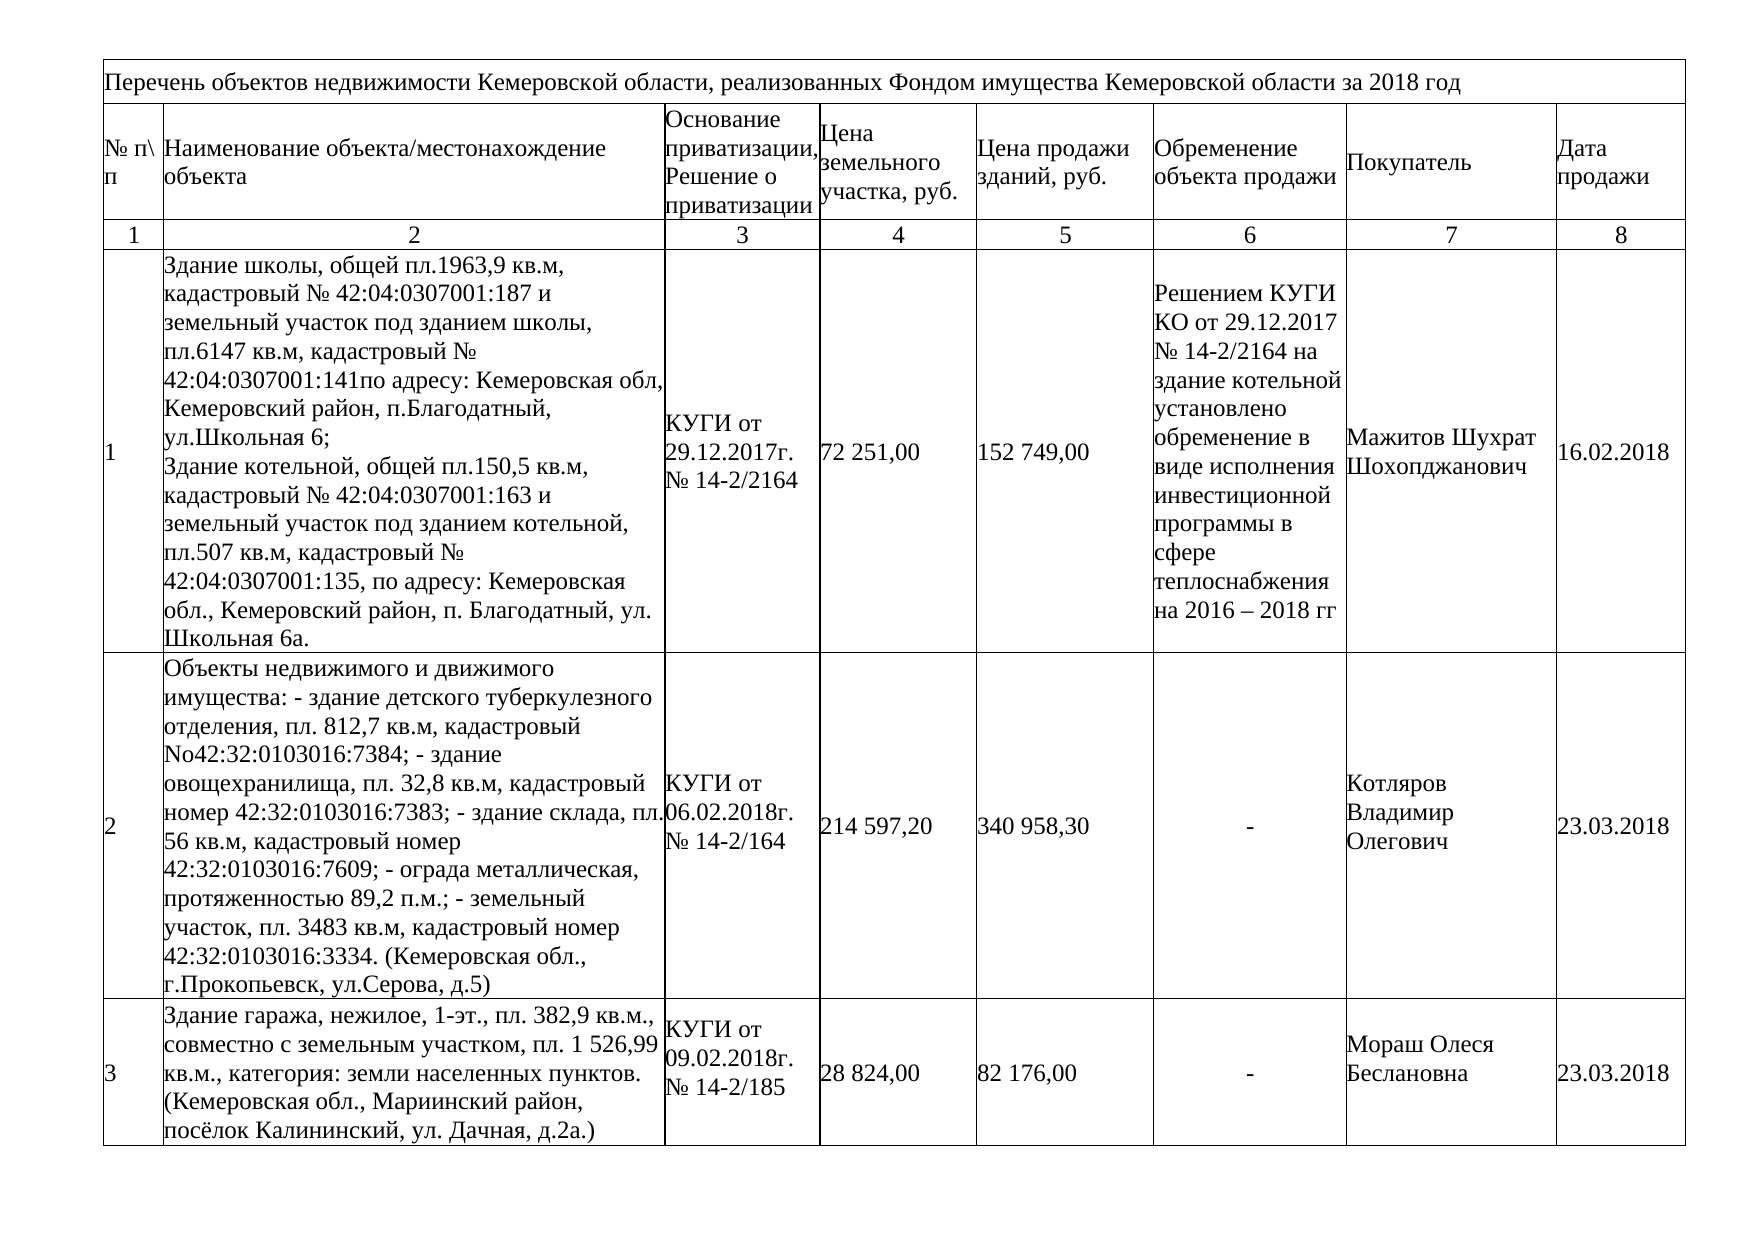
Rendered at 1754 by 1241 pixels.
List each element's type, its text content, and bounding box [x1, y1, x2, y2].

table_cell Цена продажи зданий, руб. [977, 104, 1153, 219]
table_cell 1 [104, 250, 163, 652]
table_cell - [1154, 653, 1346, 998]
table_cell 5 [977, 220, 1153, 249]
table_cell Котляров Владимир Олегович [1347, 653, 1556, 998]
table_cell № п\п [104, 104, 163, 219]
table_cell 7 [1347, 220, 1556, 249]
table_cell Объекты недвижимого и движимого имущества: - здание детского туберкулезного отделения, пл. 812,7 кв.м, кадастровый No42:32:0103016:7384; - здание овощехранилища, пл. 32,8 кв.м, кадастровый номер 42:32:0103016:7383; - здание склада, пл. 56 кв.м, кадастровый номер 42:32:0103016:7609; - ограда металлическая, протяженностью 89,2 п.м.; - земельный участок, пл. 3483 кв.м, кадастровый номер 42:32:0103016:3334. (Кемеровская обл., г.Прокопьевск, ул.Серова, д.5) [164, 653, 664, 998]
table_cell Наименование объекта/местонахождение объекта [164, 104, 664, 219]
table_cell Здание гаража, нежилое, 1-эт., пл. 382,9 кв.м., совместно с земельным участком, пл. 1 526,99 кв.м., категория: земли населенных пунктов. (Кемеровская обл., Мариинский район, посёлок Калининский, ул. Дачная, д.2а.) [164, 999, 664, 1145]
table_cell 72 251,00 [821, 250, 976, 652]
table_header Перечень объектов недвижимости Кемеровской области, реализованных Фондом имущества Кемеровской области за 2018 год [104, 60, 1685, 103]
table_cell 1 [104, 220, 163, 249]
table_cell Цена земельного участка, руб. [821, 104, 976, 219]
table_cell Решением КУГИ КО от 29.12.2017 № 14-2/2164 на здание котельной установлено обременение в виде исполнения инвестиционной программы в сфере теплоснабжения на 2016 – 2018 гг [1154, 250, 1346, 652]
table_cell 214 597,20 [821, 653, 976, 998]
table_cell Основание приватизации, Решение о приватизации [666, 104, 819, 219]
table_cell КУГИ от 09.02.2018г. № 14-2/185 [666, 999, 819, 1145]
table_cell Обременение объекта продажи [1154, 104, 1346, 219]
table_cell 340 958,30 [977, 653, 1153, 998]
table_cell КУГИ от 06.02.2018г. № 14-2/164 [666, 653, 819, 998]
table_cell 8 [1557, 220, 1685, 249]
table_cell 2 [104, 653, 163, 998]
table_cell 6 [1154, 220, 1346, 249]
table_cell 28 824,00 [821, 999, 976, 1145]
table_cell 3 [666, 220, 819, 249]
table_cell Мажитов Шухрат Шохопджанович [1347, 250, 1556, 652]
table_cell 3 [104, 999, 163, 1145]
table_cell Мораш Олеся Беслановна [1347, 999, 1556, 1145]
table_cell Здание школы, общей пл.1963,9 кв.м, кадастровый № 42:04:0307001:187 и земельный участок под зданием школы, пл.6147 кв.м, кадастровый № 42:04:0307001:141по адресу: Кемеровская обл, Кемеровский район, п.Благодатный, ул.Школьная 6; Здание котельной, общей пл.150,5 кв.м, кадастровый № 42:04:0307001:163 и земельный участок под зданием котельной, пл.507 кв.м, кадастровый № 42:04:0307001:135, по адресу: Кемеровская обл., Кемеровский район, п. Благодатный, ул. Школьная 6а. [164, 250, 664, 652]
table_cell - [1154, 999, 1346, 1145]
table_cell 4 [821, 220, 976, 249]
table_cell 23.03.2018 [1557, 999, 1685, 1145]
table_cell 82 176,00 [977, 999, 1153, 1145]
table_cell 152 749,00 [977, 250, 1153, 652]
table_cell КУГИ от 29.12.2017г. № 14-2/2164 [666, 250, 819, 652]
table_cell 2 [164, 220, 664, 249]
table_cell 16.02.2018 [1557, 250, 1685, 652]
table_cell Дата продажи [1557, 104, 1685, 219]
table_cell Покупатель [1347, 104, 1556, 219]
table_cell 23.03.2018 [1557, 653, 1685, 998]
